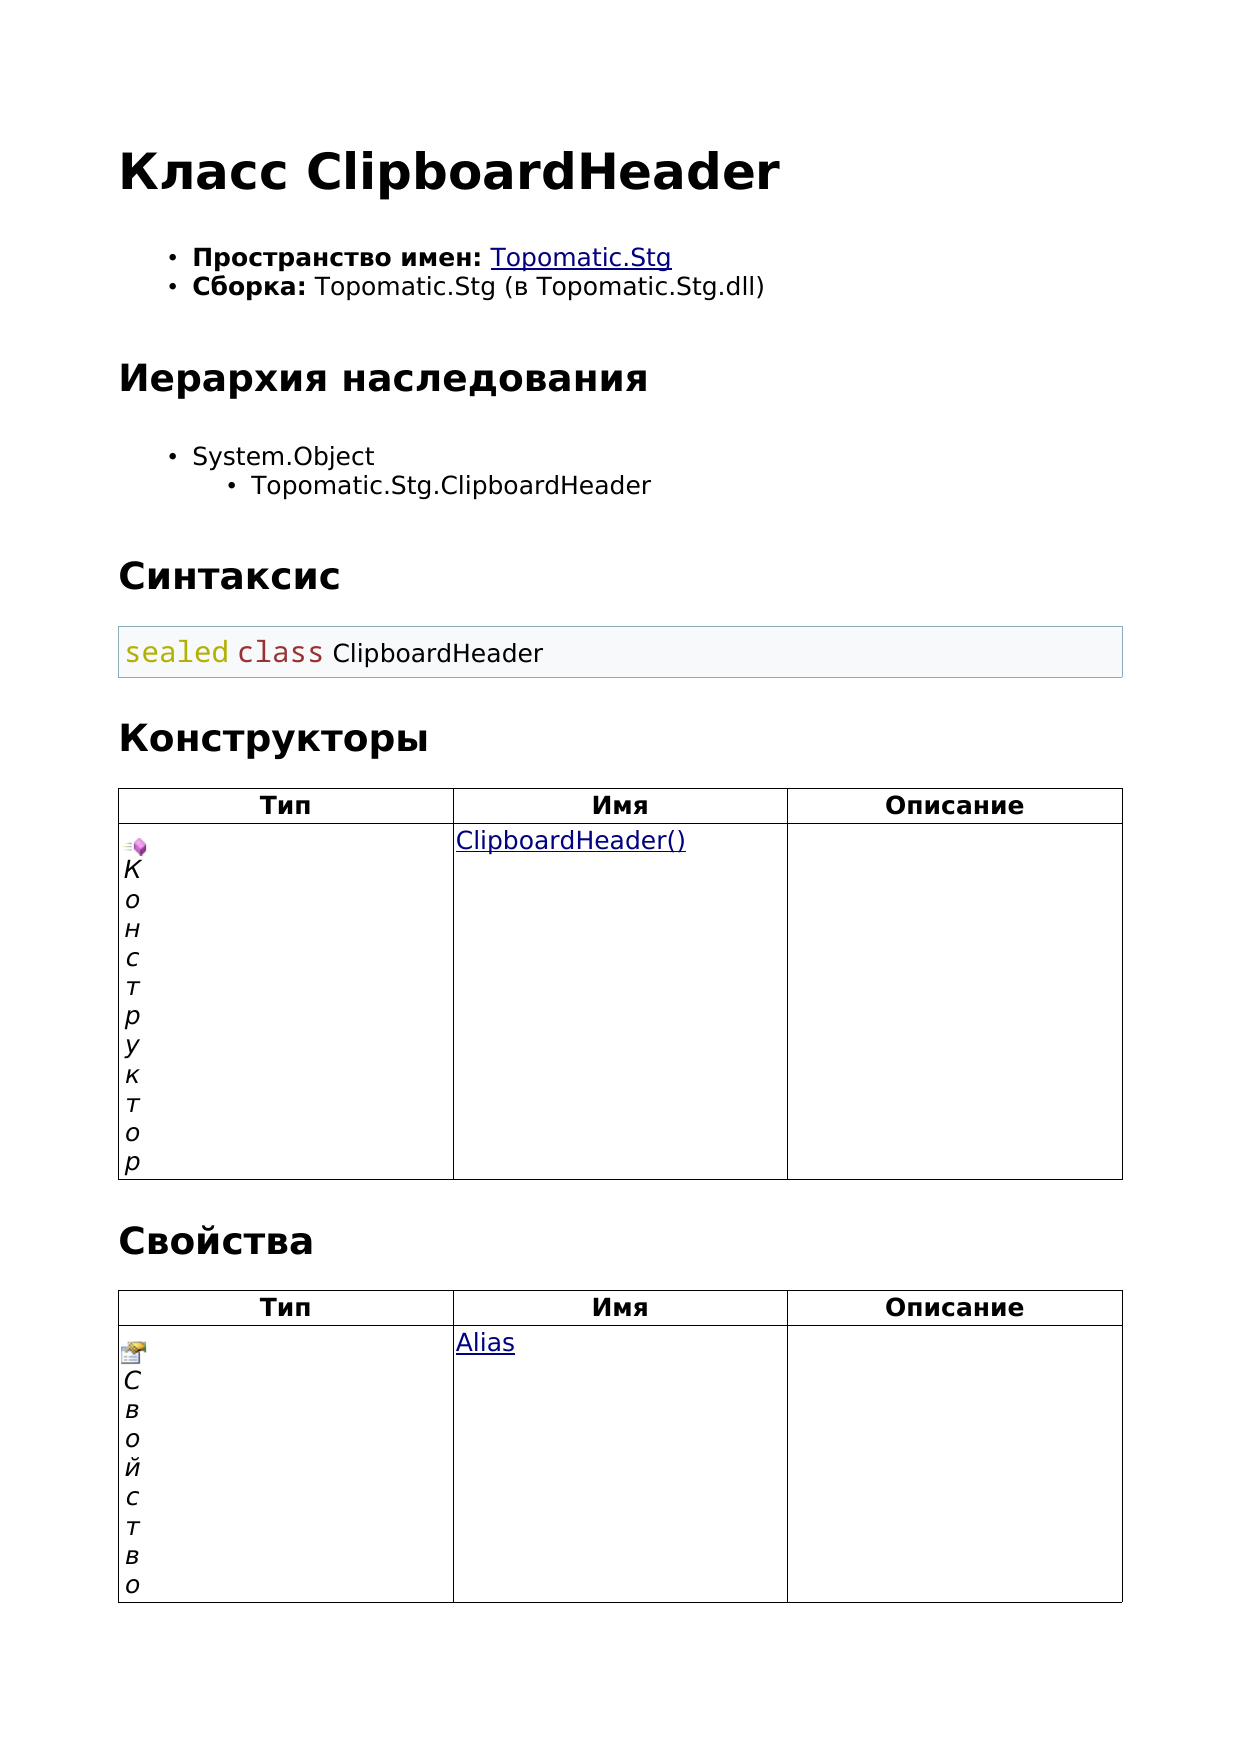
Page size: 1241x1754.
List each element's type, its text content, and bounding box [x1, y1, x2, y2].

list Topomatic.Stg.ClipboardHeader [236, 471, 1122, 500]
subtitle Иерархия наследования [118, 356, 1122, 400]
list Сборка: Topomatic.Stg (в Topomatic.Stg.dll) [177, 272, 1122, 302]
table_header Имя [454, 789, 787, 823]
table_header Описание [788, 789, 1122, 823]
subtitle Синтаксис [118, 554, 1122, 598]
list Пространство имен: Topomatic.Stg [177, 243, 1122, 272]
table_header sealed class ClipboardHeader [119, 627, 1122, 677]
table_header Тип [119, 1291, 453, 1325]
subtitle Свойства [118, 1219, 1122, 1263]
table_cell [788, 1326, 1122, 1602]
list System.Object [177, 442, 1122, 471]
table_header Имя [454, 1291, 787, 1325]
table_cell ClipboardHeader() [454, 824, 787, 1179]
picture [121, 1340, 147, 1366]
table_cell [119, 1326, 453, 1602]
picture [121, 838, 147, 856]
table_cell Alias [454, 1326, 787, 1602]
table_header Описание [788, 1291, 1122, 1325]
subtitle Класс ClipboardHeader [118, 143, 1122, 201]
table_cell [119, 824, 453, 1179]
table_header Тип [119, 789, 453, 823]
table_cell [788, 824, 1122, 1179]
subtitle Конструкторы [118, 717, 1122, 761]
